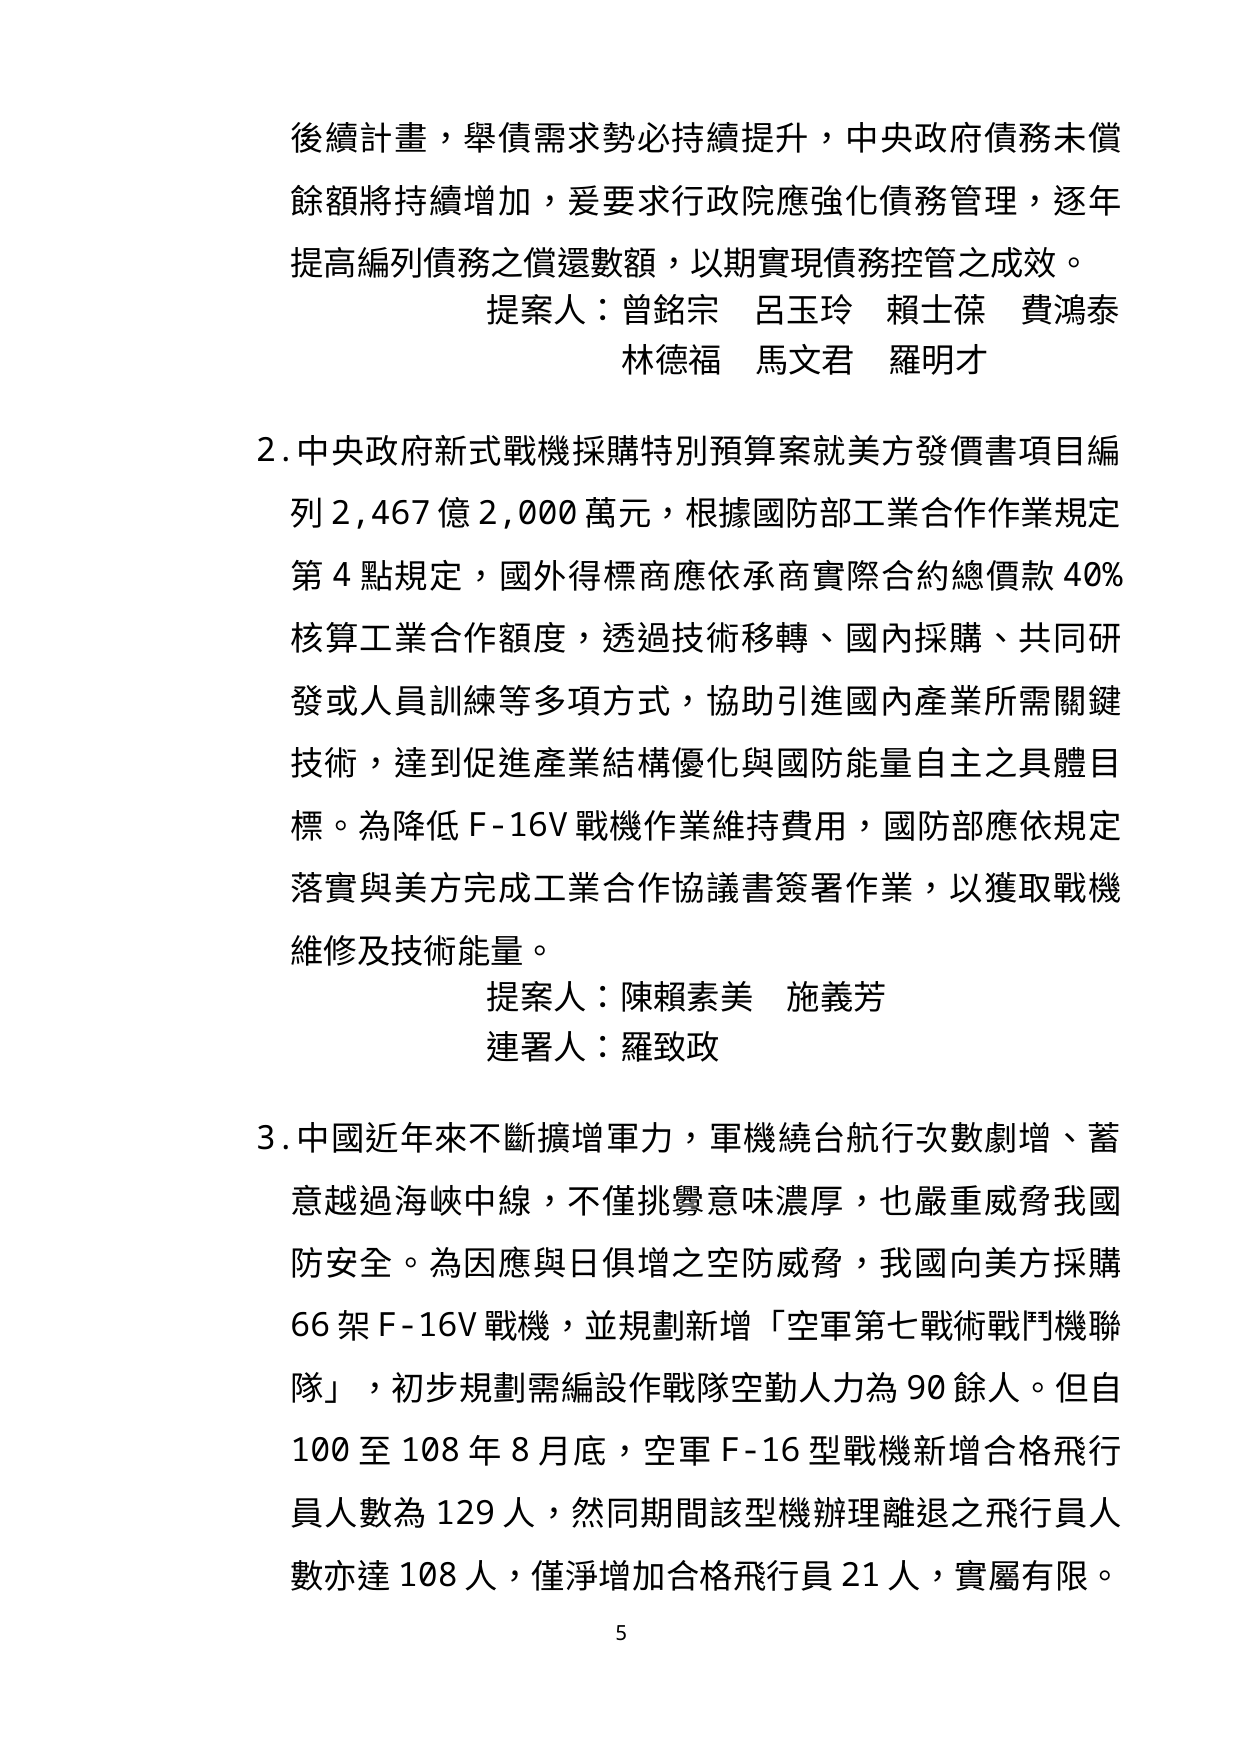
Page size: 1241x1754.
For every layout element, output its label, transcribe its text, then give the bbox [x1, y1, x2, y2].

text 連署人：羅致政 [120, 1019, 1122, 1069]
text 後續計畫，舉債需求勢必持續提升，中央政府債務未償餘額將持續增加，爰要求行政院應強化債務管理，逐年提高編列債務之償還數額，以期實現債務控管之成效。 [290, 94, 1122, 282]
text 3.中國近年來不斷擴增軍力，軍機繞台航行次數劇增、蓄意越過海峽中線，不僅挑釁意味濃厚，也嚴重威脅我國防安全。為因應與日俱增之空防威脅，我國向美方採購66架F-16V戰機，並規劃新增「空軍第七戰術戰鬥機聯隊」，初步規劃需編設作戰隊空勤人力為90餘人。但自100至108年8月底，空軍F-16型戰機新增合格飛行員人數為129人，然同期間該型機辦理離退之飛行員人數亦達108人，僅淨增加合格飛行員21人，實屬有限。 [256, 1094, 1122, 1594]
text 提案人：陳賴素美 施義芳 [487, 969, 1122, 1019]
text 提案人：曾銘宗 呂玉玲 賴士葆 費鴻泰林德福 馬文君 羅明才 [487, 282, 1122, 382]
text 2.中央政府新式戰機採購特別預算案就美方發價書項目編列2,467億2,000萬元，根據國防部工業合作作業規定第4點規定，國外得標商應依承商實際合約總價款40%核算工業合作額度，透過技術移轉、國內採購、共同研發或人員訓練等多項方式，協助引進國內產業所需關鍵技術，達到促進產業結構優化與國防能量自主之具體目標。為降低F-16V戰機作業維持費用，國防部應依規定落實與美方完成工業合作協議書簽署作業，以獲取戰機維修及技術能量。 [256, 407, 1122, 969]
